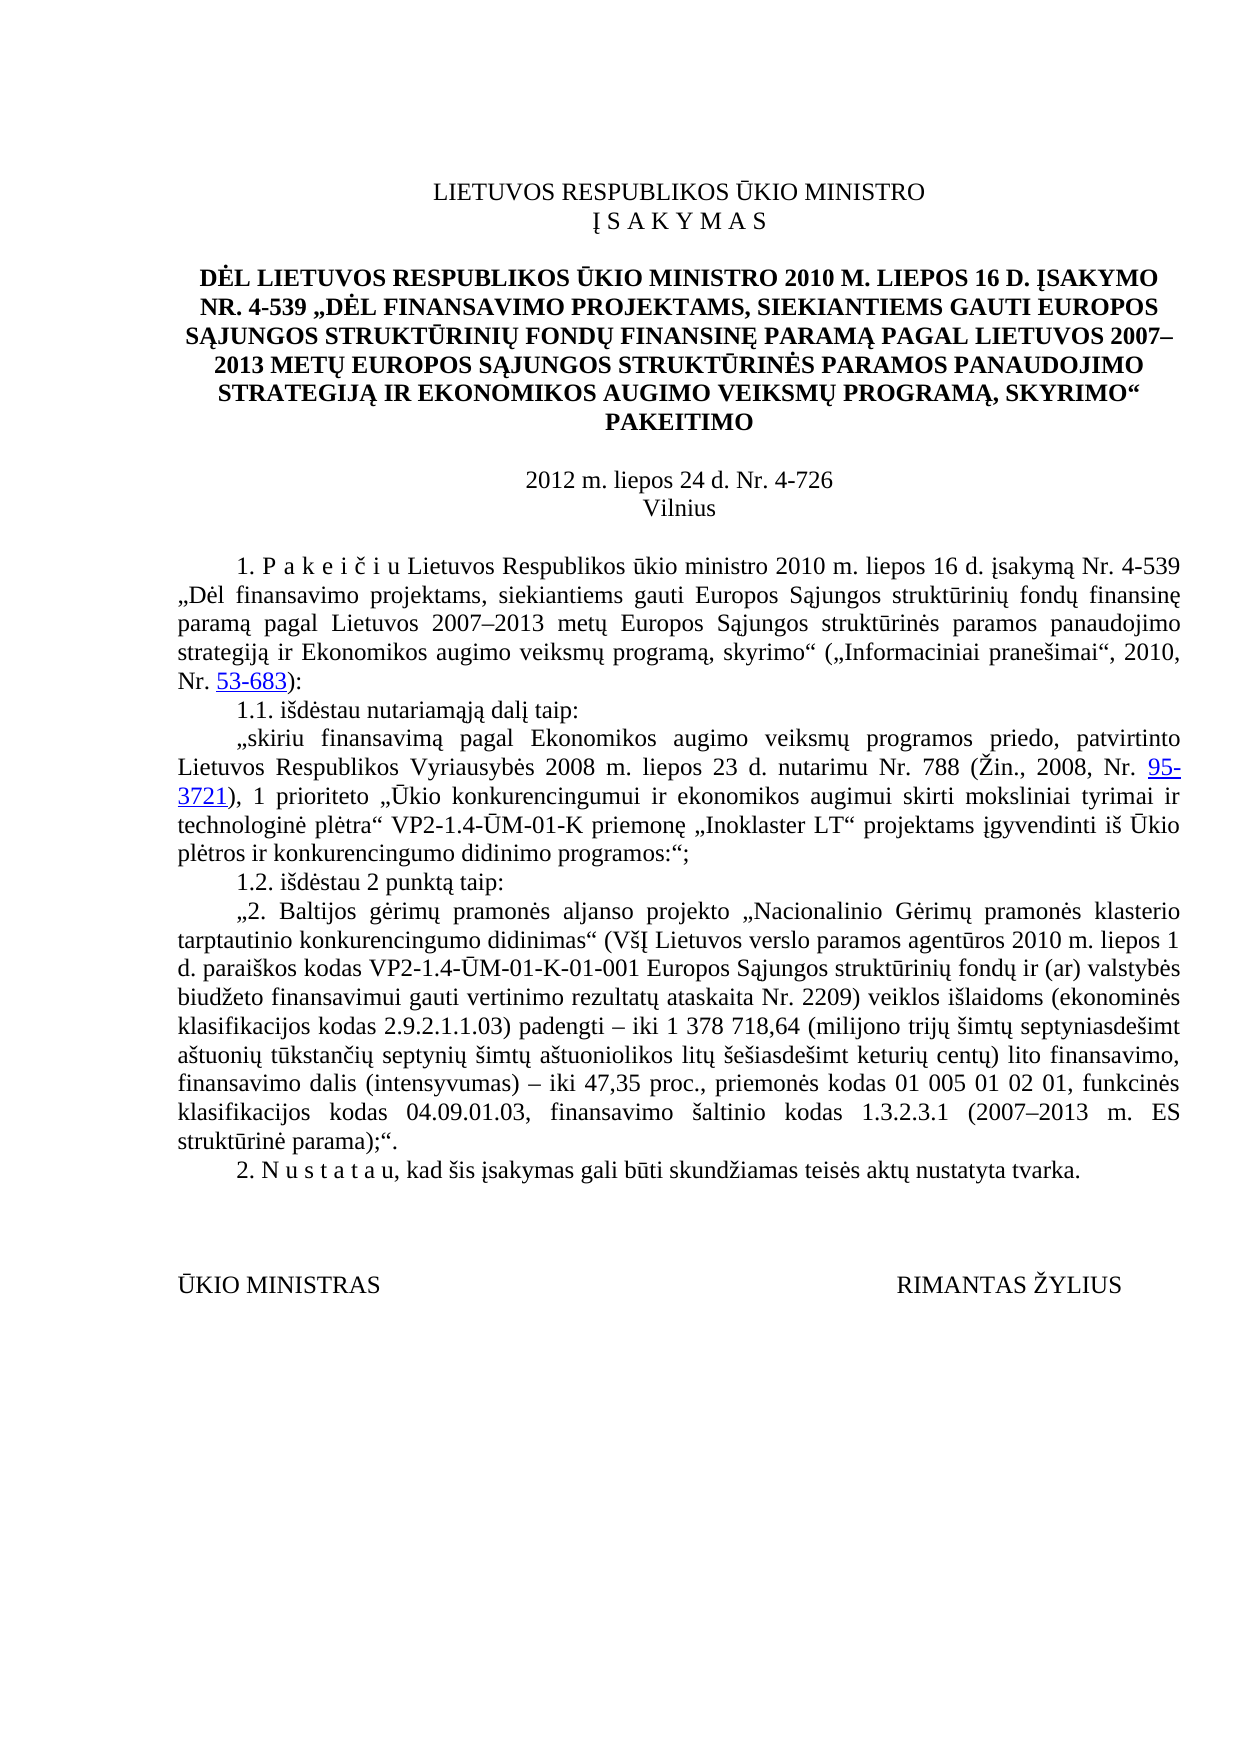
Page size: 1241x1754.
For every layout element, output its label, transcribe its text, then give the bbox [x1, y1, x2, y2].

text 1.1. išdėstau nutariamąją dalį taip: [177, 695, 1181, 723]
text DĖL LIETUVOS RESPUBLIKOS ūkio ministro 2010 m. liepos 16 d. įsakymo nr. 4-539 „dėl finansavimo projektams, siekiantiems gauti europos sąjungos struktūrinių fondų finansinę paramą PAGAL LIETUVOS 2007–2013 METŲ eUROPOS SĄJUNGOS STRUKTŪRINĖS PARAMOS PANAUDOJIMO STRATEGIJĄ IR EKONOMIKOS AUGIMO VEIKSMŲ PROGRAMĄ, SKYRIMO“ pakeitimo [177, 263, 1181, 436]
text LIETUVOS RESPUBLIKOS ŪKIO MINISTRo [177, 177, 1181, 206]
text 1.2. išdėstau 2 punktą taip: [177, 867, 1181, 896]
text „2. Baltijos gėrimų pramonės aljanso projekto „Nacionalinio Gėrimų pramonės klasterio tarptautinio konkurencingumo didinimas“ (VšĮ Lietuvos verslo paramos agentūros 2010 m. liepos 1 d. paraiškos kodas VP2-1.4-ŪM-01-K-01-001 Europos Sąjungos struktūrinių fondų ir (ar) valstybės biudžeto finansavimui gauti vertinimo rezultatų ataskaita Nr. 2209) veiklos išlaidoms (ekonominės klasifikacijos kodas 2.9.2.1.1.03) padengti – iki 1 378 718,64 (milijono trijų šimtų septyniasdešimt aštuonių tūkstančių septynių šimtų aštuoniolikos litų šešiasdešimt keturių centų) lito finansavimo, finansavimo dalis (intensyvumas) – iki 47,35 proc., priemonės kodas 01 005 01 02 01, funkcinės klasifikacijos kodas 04.09.01.03, finansavimo šaltinio kodas 1.3.2.3.1 (2007–2013 m. ES struktūrinė parama);“. [177, 896, 1181, 1155]
text Vilnius [177, 493, 1181, 522]
text „skiriu finansavimą pagal Ekonomikos augimo veiksmų programos priedo, patvirtinto Lietuvos Respublikos Vyriausybės 2008 m. liepos 23 d. nutarimu Nr. 788 (Žin., 2008, Nr. 95-3721), 1 prioriteto „Ūkio konkurencingumui ir ekonomikos augimui skirti moksliniai tyrimai ir technologinė plėtra“ VP2-1.4-ŪM-01-K priemonę „Inoklaster LT“ projektams įgyvendinti iš Ūkio plėtros ir konkurencingumo didinimo programos:“; [177, 723, 1181, 867]
text Į S A K Y M A S [177, 206, 1181, 235]
text 2. N u s t a t a u, kad šis įsakymas gali būti skundžiamas teisės aktų nustatyta tvarka. [177, 1155, 1181, 1183]
text Ūkio ministras Rimantas Žylius [177, 1270, 1181, 1298]
text 1. P a k e i č i u Lietuvos Respublikos ūkio ministro 2010 m. liepos 16 d. įsakymą Nr. 4-539 „Dėl finansavimo projektams, siekiantiems gauti Europos Sąjungos struktūrinių fondų finansinę paramą pagal Lietuvos 2007–2013 metų Europos Sąjungos struktūrinės paramos panaudojimo strategiją ir Ekonomikos augimo veiksmų programą, skyrimo“ („Informaciniai pranešimai“, 2010, Nr. 53-683): [177, 551, 1181, 695]
text 2012 m. liepos 24 d. Nr. 4-726 [177, 465, 1181, 493]
